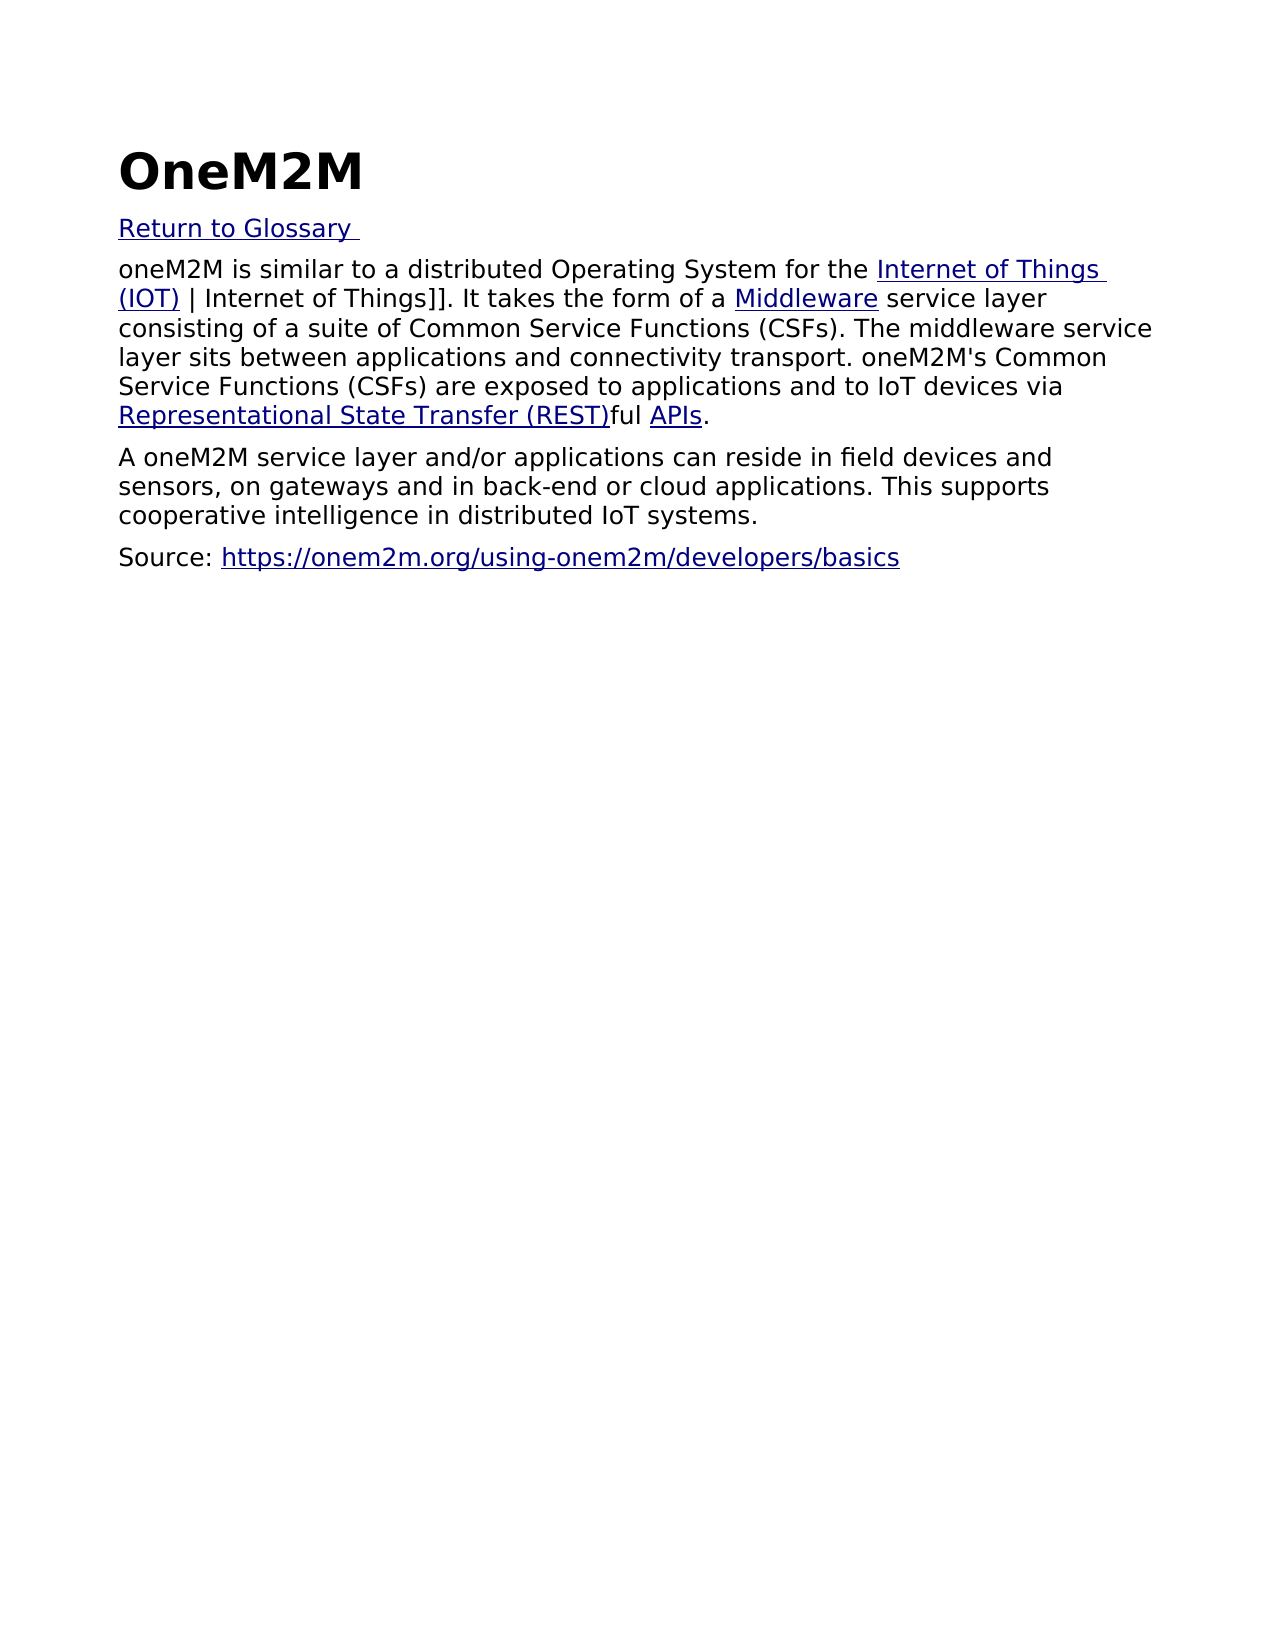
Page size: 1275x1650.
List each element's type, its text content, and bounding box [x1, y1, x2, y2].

text A oneM2M service layer and/or applications can reside in field devices and sensors, on gateways and in back-end or cloud applications. This supports cooperative intelligence in distributed IoT systems. [118, 443, 1157, 531]
text Return to Glossary [118, 214, 1157, 243]
text Source: https://onem2m.org/using-onem2m/developers/basics [118, 543, 1157, 572]
text oneM2M is similar to a distributed Operating System for the Internet of Things (IOT) | Internet of Things]]. It takes the form of a Middleware service layer consisting of a suite of Common Service Functions (CSFs). The middleware service layer sits between applications and connectivity transport. oneM2M's Common Service Functions (CSFs) are exposed to applications and to IoT devices via Representational State Transfer (REST)ful APIs. [118, 256, 1157, 431]
subtitle OneM2M [118, 143, 1157, 201]
